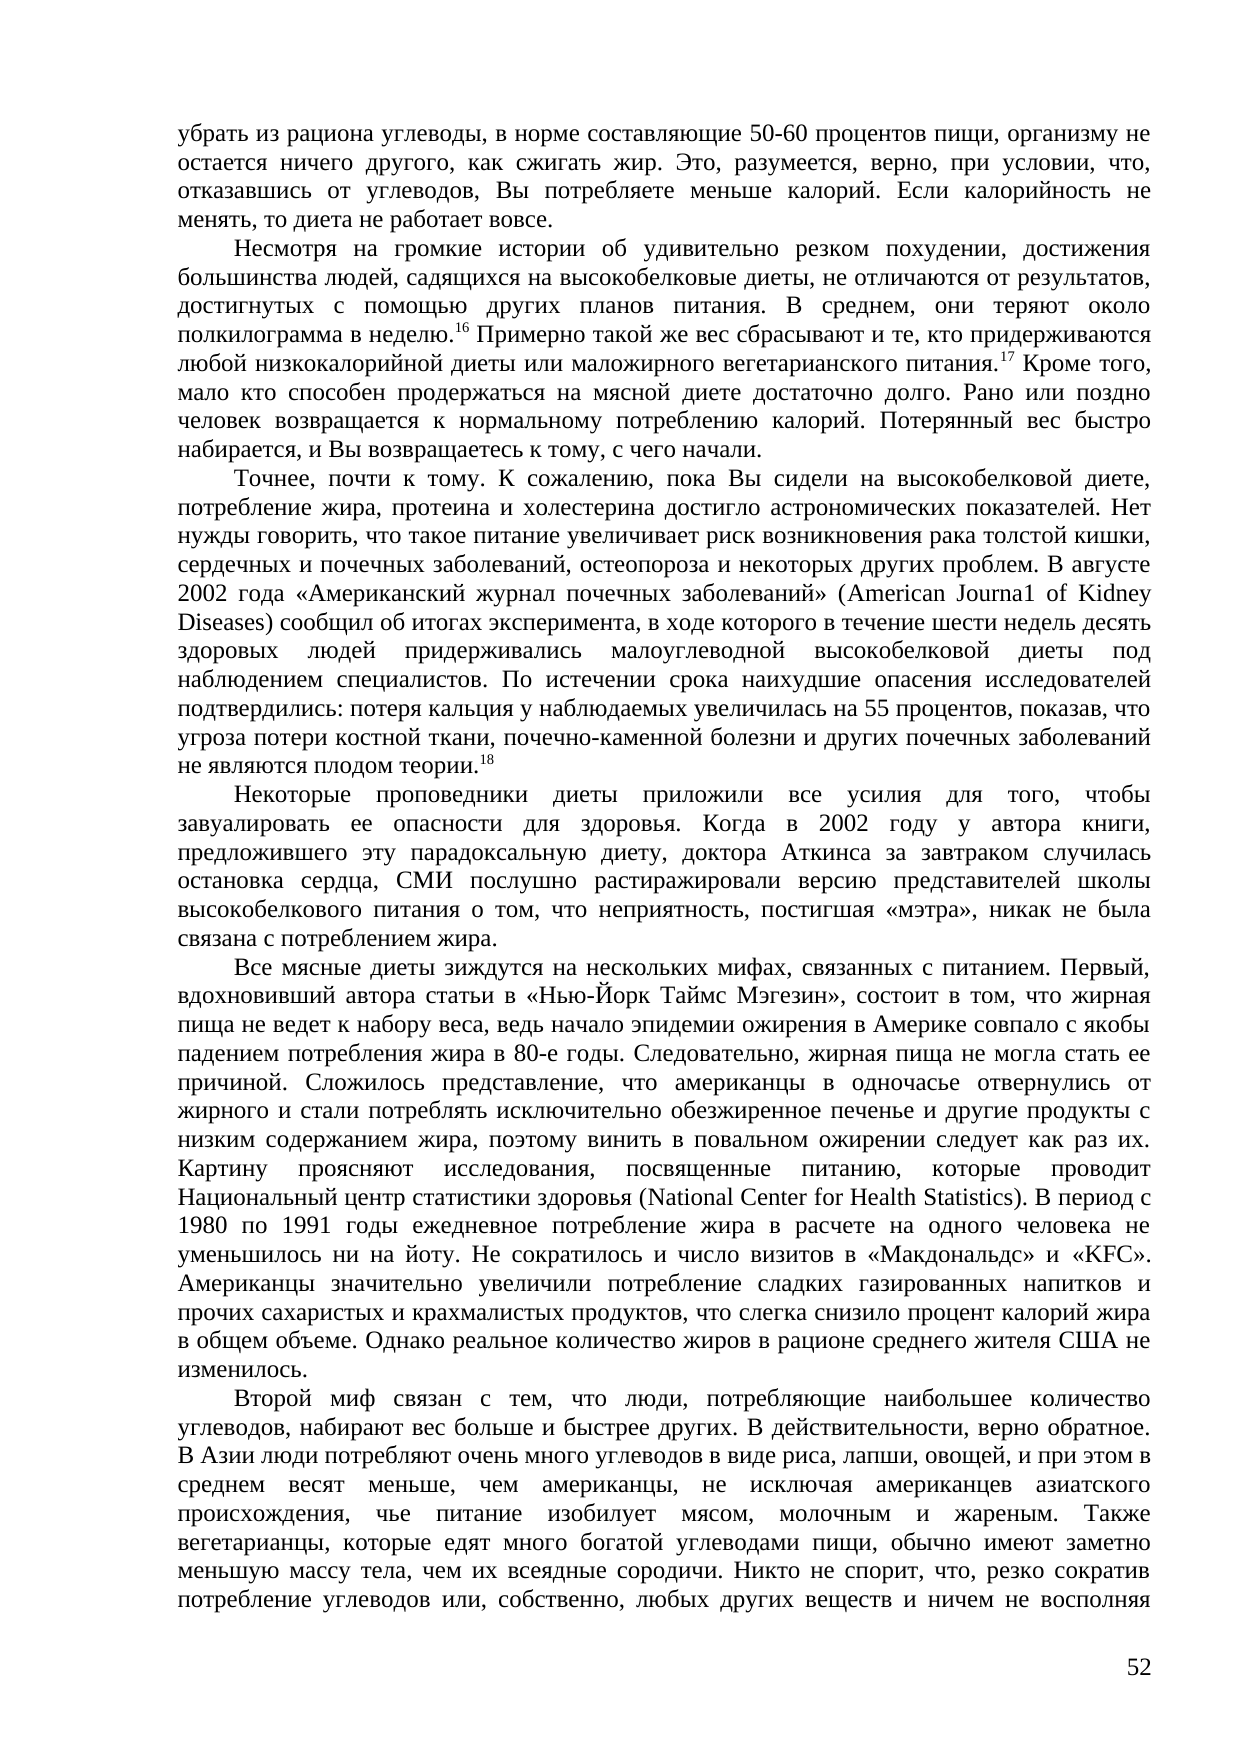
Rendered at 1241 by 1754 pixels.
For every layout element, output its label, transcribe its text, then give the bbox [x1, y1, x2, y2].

text Некоторые проповедники диеты приложили все усилия для того, чтобы завуалировать ее опасности для здоровья. Когда в 2002 году у автора книги, предложившего эту парадоксальную диету, доктора Аткинса за завтраком случилась остановка сердца, СМИ послушно растиражировали версию представителей школы высокобелкового питания о том, что неприятность, постигшая «мэтра», никак не была связана с потреблением жира. [177, 779, 1152, 952]
text Все мясные диеты зиждутся на нескольких мифах, связанных с питанием. Первый, вдохновивший автора статьи в «Нью-Йорк Таймс Мэгезин», состоит в том, что жирная пища не ведет к набору веса, ведь начало эпидемии ожирения в Америке совпало с якобы падением потребления жира в 80-е годы. Следовательно, жирная пища не могла стать ее причиной. Сложилось представление, что американцы в одночасье отвернулись от жирного и стали потреблять исключительно обезжиренное печенье и другие продукты с низким содержанием жира, поэтому винить в повальном ожирении следует как раз их. Картину проясняют исследования, посвященные питанию, которые проводит Национальный центр статистики здоровья (National Center for Health Statistics). В период с 1980 по 1991 годы ежедневное потребление жира в расчете на одного человека не уменьшилось ни на йоту. Не сократилось и число визитов в «Макдональдс» и «KFC». Американцы значительно увеличили потребление сладких газированных напитков и прочих сахаристых и крахмалистых продуктов, что слегка снизило процент калорий жира в общем объеме. Однако реальное количество жиров в рационе среднего жителя США не изменилось. [177, 952, 1152, 1383]
text Точнее, почти к тому. К сожалению, пока Вы сидели на высокобелковой диете, потребление жира, протеина и холестерина достигло астрономических показателей. Нет нужды говорить, что такое питание увеличивает риск возникновения рака толстой кишки, сердечных и почечных заболеваний, остеопороза и некоторых других проблем. В августе 2002 года «Американский журнал почечных заболеваний» (American Journa1 оf Kidney Diseases) сообщил об итогах эксперимента, в ходе которого в течение шести недель десять здоровых людей придерживались малоуглеводной высокобелковой диеты под наблюдением специалистов. По истечении срока наихудшие опасения исследователей подтвердились: потеря кальция у наблюдаемых увеличилась на 55 процентов, показав, что угроза потери костной ткани, почечно-каменной болезни и других почечных заболеваний не являются плодом теории.18 [177, 463, 1152, 779]
text Несмотря на громкие истории об удивительно резком похудении, достижения большинства людей, садящихся на высокобелковые диеты, не отличаются от результатов, достигнутых с помощью других планов питания. В среднем, они теряют около полкилограмма в неделю.16 Примерно такой же вес сбрасывают и те, кто придерживаются любой низкокалорийной диеты или маложирного вегетарианского питания.17 Кроме того, мало кто способен продержаться на мясной диете достаточно долго. Рано или поздно человек возвращается к нормальному потреблению калорий. Потерянный вес быстро набирается, и Вы возвращаетесь к тому, с чего начали. [177, 233, 1152, 463]
text убрать из рациона углеводы, в норме составляющие 50-60 процентов пищи, организму не остается ничего другого, как сжигать жир. Это, разумеется, верно, при условии, что, отказавшись от углеводов, Вы потребляете меньше калорий. Если калорийность не менять, то диета не работает вовсе. [177, 118, 1152, 233]
text Второй миф связан с тем, что люди, потребляющие наибольшее количество углеводов, набирают вес больше и быстрее других. В действительности, верно обратное. В Азии люди потребляют очень много углеводов в виде риса, лапши, овощей, и при этом в среднем весят меньше, чем американцы, не исключая американцев азиатского происхождения, чье питание изобилует мясом, молочным и жареным. Также вегетарианцы, которые едят много богатой углеводами пищи, обычно имеют заметно меньшую массу тела, чем их всеядные сородичи. Никто не спорит, что, резко сократив потребление углеводов или, собственно, любых других веществ и ничем не восполняя [177, 1383, 1152, 1613]
